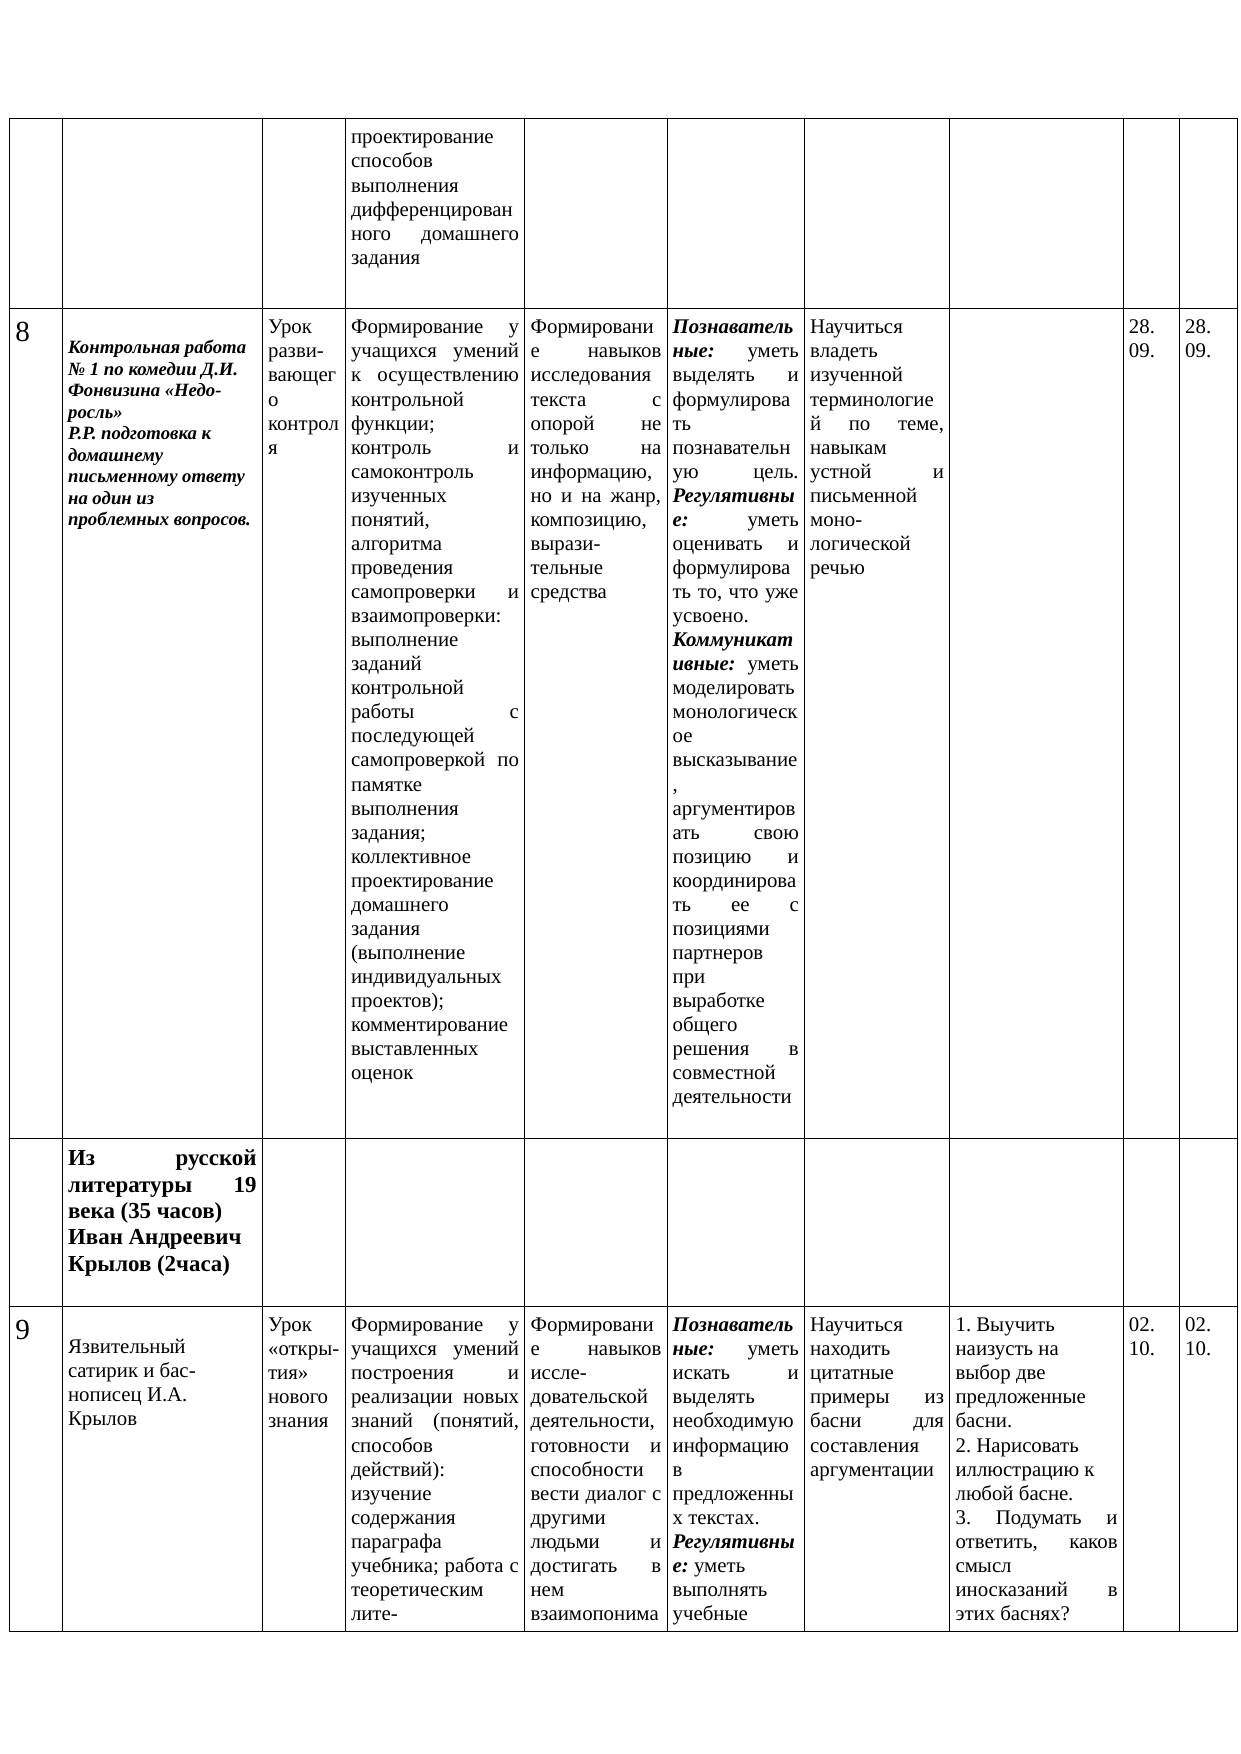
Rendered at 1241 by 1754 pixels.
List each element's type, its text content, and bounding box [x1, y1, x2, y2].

table_cell 28. 09. [1124, 309, 1179, 1138]
table_cell [805, 1139, 949, 1306]
table_cell [1124, 1139, 1179, 1306]
table_cell Урок «откры-тия» нового знания [263, 1307, 345, 1631]
table_cell [668, 119, 804, 308]
table_cell 28. 09. [1180, 309, 1237, 1138]
table_cell Познавательные: уметь искать и выделять необходимую информацию в предложенных текстах. Регулятивные: уметь выполнять учебные [668, 1307, 804, 1631]
table_cell Контрольная работа № 1 по комедии Д.И. Фонвизина «Недо-росль» Р.Р. подготовка к домашнему письменному ответу на один из проблемных вопросов. [63, 309, 262, 1138]
table_cell 1. Выучить наизусть на выбор две предложенные басни. 2. Нарисовать иллюстрацию к любой басне. 3. Подумать и ответить, каков смысл иносказаний в этих баснях? [950, 1307, 1123, 1631]
table_cell [1180, 1139, 1237, 1306]
table_cell проектирование способов выполнения дифференцированного домашнего задания [346, 119, 524, 308]
table_cell 02. 10. [1124, 1307, 1179, 1631]
table_cell Урок разви-вающего контроля [263, 309, 345, 1138]
table_cell [805, 119, 949, 308]
table_cell [950, 309, 1123, 1138]
table_cell [63, 119, 262, 308]
table_cell Из русской литературы 19 века (35 часов) Иван Андреевич Крылов (2часа) [63, 1139, 262, 1306]
table_cell [1180, 119, 1237, 308]
table_cell 8 [10, 309, 62, 1138]
table_cell [668, 1139, 804, 1306]
table_cell 9 [10, 1307, 62, 1631]
table_cell [10, 119, 62, 308]
table_cell [263, 119, 345, 308]
table_cell Научиться находить цитатные примеры из басни для составления аргументации [805, 1307, 949, 1631]
table_cell [1124, 119, 1179, 308]
table_cell [10, 1139, 62, 1306]
table_cell [346, 1139, 524, 1306]
table_cell Язвительный сатирик и бас-нописец И.А. Крылов [63, 1307, 262, 1631]
table_cell 02. 10. [1180, 1307, 1237, 1631]
table_cell Научиться владеть изученной терминологией по теме, навыкам устной и письменной моно-логической речью [805, 309, 949, 1138]
table_cell [950, 119, 1123, 308]
table_cell Формирование навыков исследования текста с опорой не только на информацию, но и на жанр, композицию, вырази-тельные средства [525, 309, 667, 1138]
table_cell Формирование навыков иссле-довательской деятельности, готовности и способности вести диалог с другими людьми и достигать в нем взаимопонима [525, 1307, 667, 1631]
table_cell Формирование у учащихся умений к осуществлению контрольной функции; контроль и самоконтроль изученных понятий, алгоритма проведения самопроверки и взаимопроверки: выполнение заданий контрольной работы с последующей самопроверкой по памятке выполнения задания; коллективное проектирование домашнего задания (выполнение индивидуальных проектов); комментирование выставленных оценок [346, 309, 524, 1138]
table_cell [263, 1139, 345, 1306]
table_cell [525, 119, 667, 308]
table_cell [950, 1139, 1123, 1306]
table_cell [525, 1139, 667, 1306]
table_cell Формирование у учащихся умений построения и реализации новых знаний (понятий, способов действий): изучение содержания параграфа учебника; работа с теоретическим лите- [346, 1307, 524, 1631]
table_cell Познавательные: уметь выделять и формулировать познавательную цель. Регулятивные: уметь оценивать и формулировать то, что уже усвоено. Коммуникативные: уметь моделировать монологическое высказывание, аргументировать свою позицию и координировать ее с позициями партнеров при выработке общего решения в совместной деятельности [668, 309, 804, 1138]
